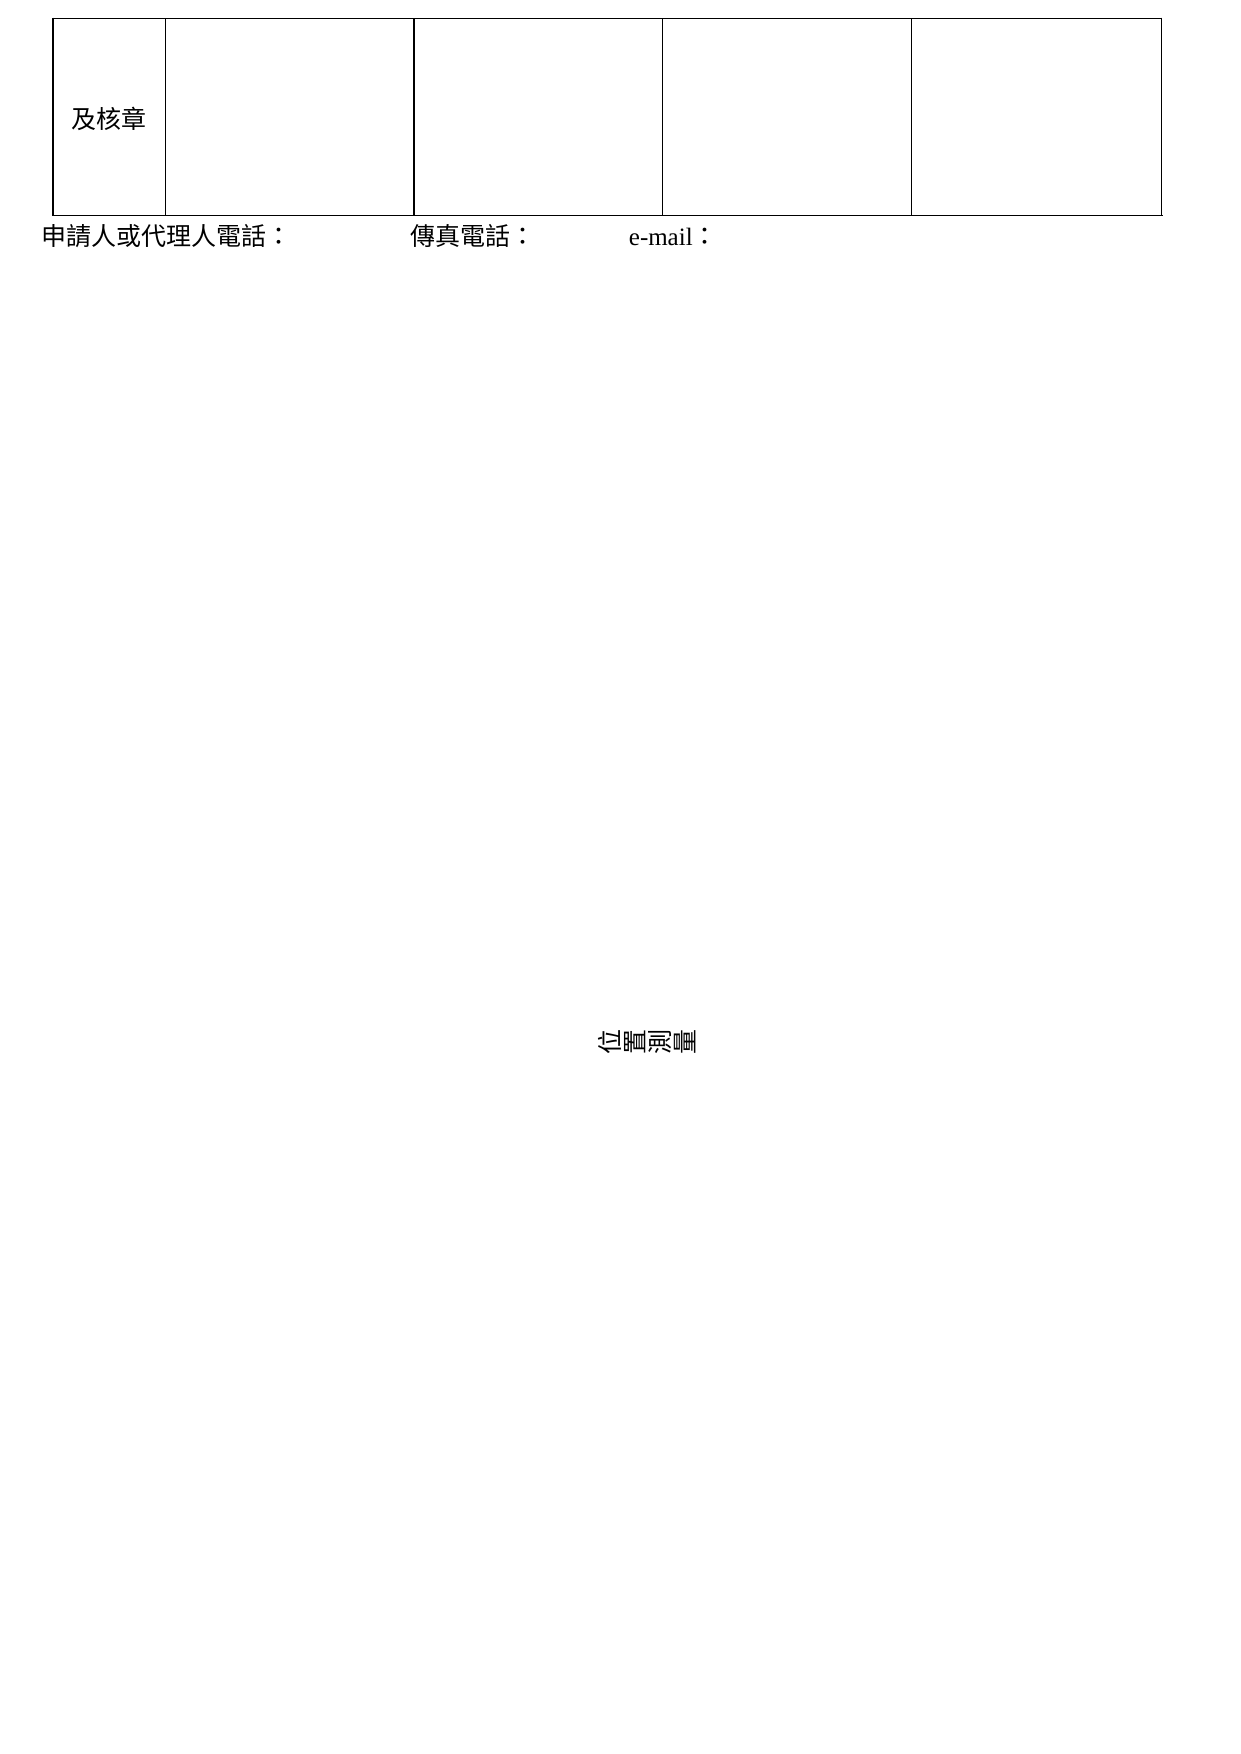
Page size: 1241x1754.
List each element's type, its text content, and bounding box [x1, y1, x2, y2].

table_cell [415, 19, 662, 215]
table_cell [663, 19, 911, 215]
text 申請人或代理人電話： 傳真電話： e-mail： [35, 216, 1215, 253]
table_cell 及核章 [54, 19, 165, 215]
table_cell [912, 19, 1161, 215]
table_cell [166, 19, 413, 215]
